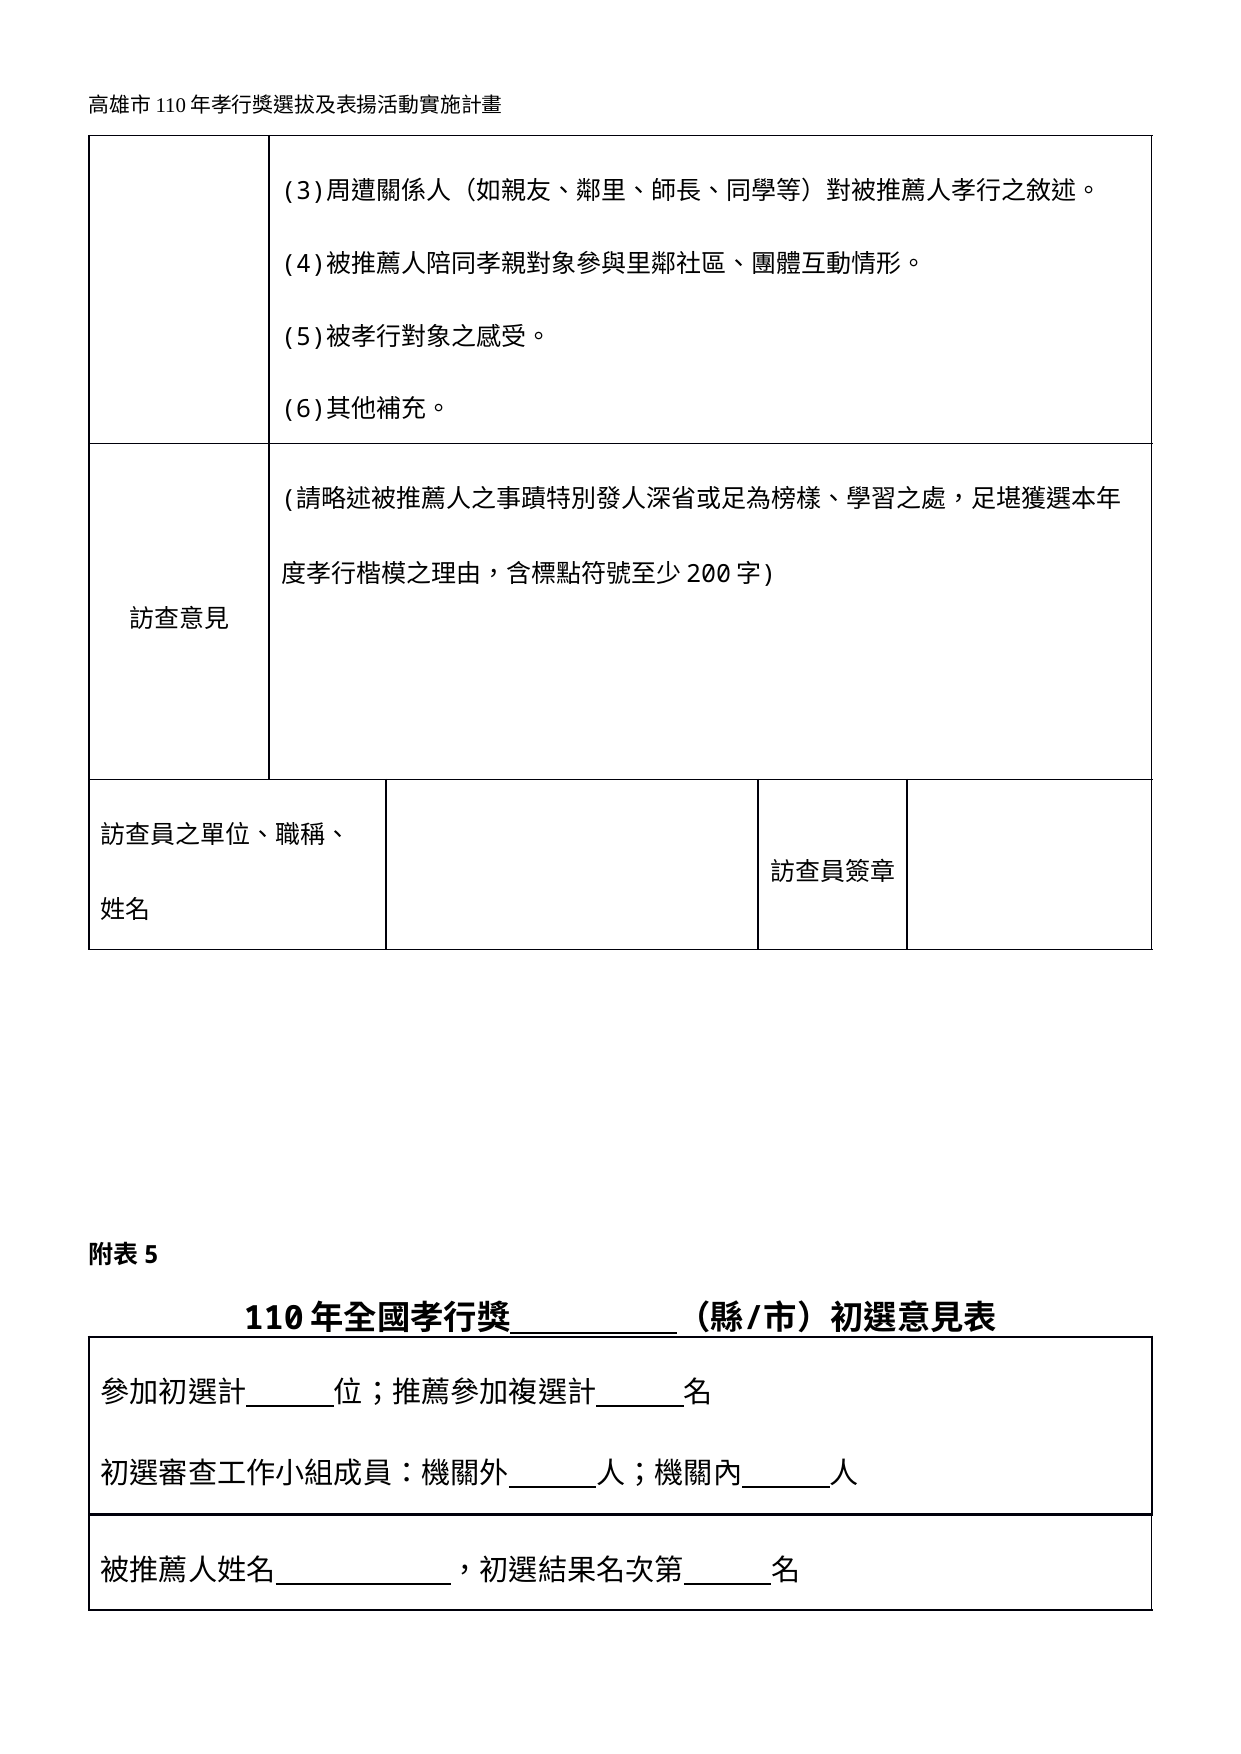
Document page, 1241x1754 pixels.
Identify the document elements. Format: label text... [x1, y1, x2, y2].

table_cell [908, 780, 1151, 949]
table_cell 訪查員之單位、職稱、姓名 [90, 780, 385, 949]
text 附表5 [89, 1211, 1152, 1273]
table_cell 訪查意見 [90, 444, 268, 779]
table_cell [387, 780, 757, 949]
table_cell (3)周遭關係人（如親友、鄰里、師長、同學等）對被推薦人孝行之敘述。 (4)被推薦人陪同孝親對象參與里鄰社區、團體互動情形。 (5)被孝行對象之感受。 (6)其他補充。 [270, 136, 1151, 443]
table_cell [90, 136, 268, 443]
table_header 參加初選計 位；推薦參加複選計 名 初選審查工作小組成員：機關外 人；機關內 人 [90, 1338, 1151, 1512]
text 110年全國孝行獎 （縣/市）初選意見表 [89, 1273, 1152, 1336]
table_cell 訪查員簽章 [759, 780, 906, 949]
table_cell 被推薦人姓名 ，初選結果名次第 名 [90, 1516, 1151, 1609]
table_cell (請略述被推薦人之事蹟特別發人深省或足為榜樣、學習之處，足堪獲選本年度孝行楷模之理由，含標點符號至少200字) [270, 444, 1151, 779]
